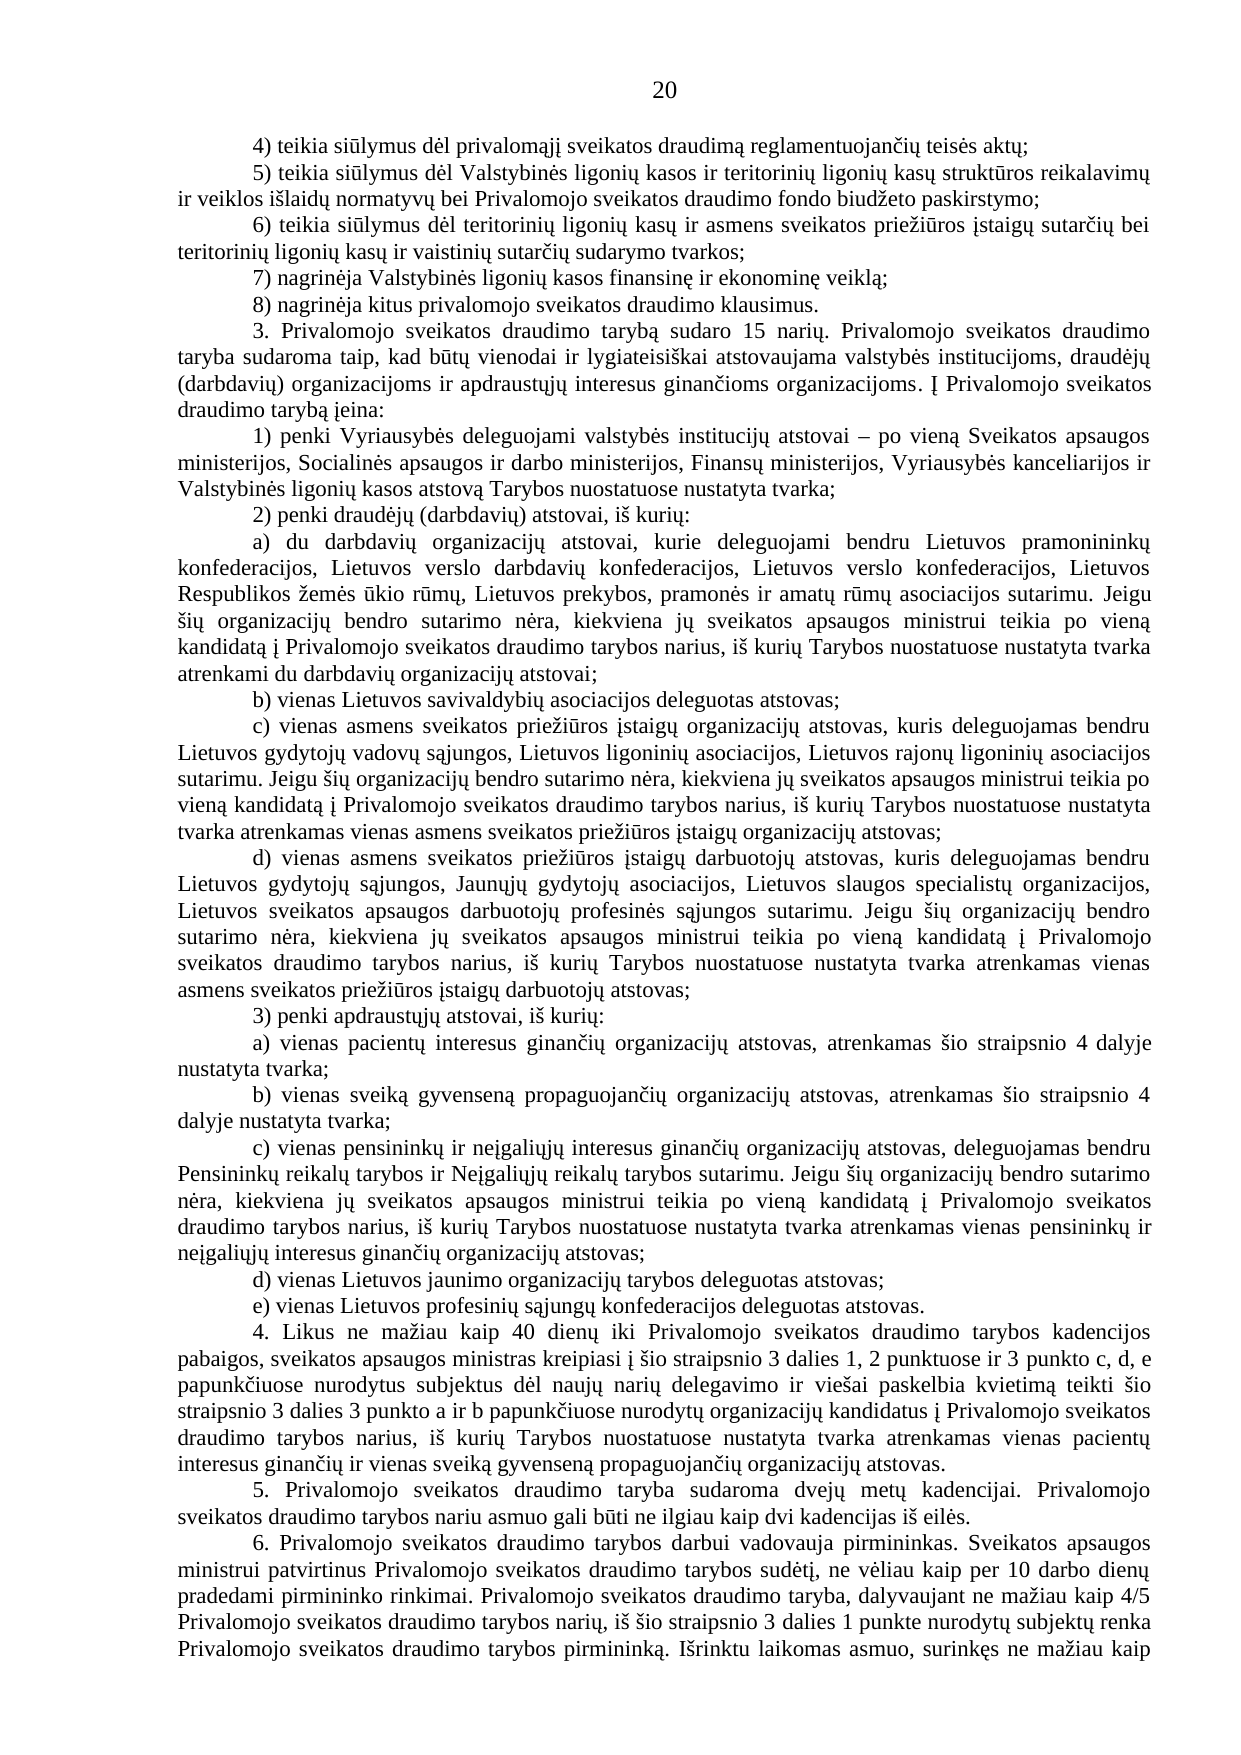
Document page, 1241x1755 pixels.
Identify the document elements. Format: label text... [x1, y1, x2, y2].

text 6. Privalomojo sveikatos draudimo tarybos darbui vadovauja pirmininkas. Sveikatos apsaugos ministrui patvirtinus Privalomojo sveikatos draudimo tarybos sudėtį, ne vėliau kaip per 10 darbo dienų pradedami pirmininko rinkimai. Privalomojo sveikatos draudimo taryba, dalyvaujant ne mažiau kaip 4/5 Privalomojo sveikatos draudimo tarybos narių, iš šio straipsnio 3 dalies 1 punkte nurodytų subjektų renka Privalomojo sveikatos draudimo tarybos pirmininką. Išrinktu laikomas asmuo, surinkęs ne mažiau kaip [177, 1529, 1152, 1661]
text 5) teikia siūlymus dėl Valstybinės ligonių kasos ir teritorinių ligonių kasų struktūros reikalavimų ir veiklos išlaidų normatyvų bei Privalomojo sveikatos draudimo fondo biudžeto paskirstymo; [177, 159, 1152, 212]
text b) vienas Lietuvos savivaldybių asociacijos deleguotas atstovas; [177, 686, 1152, 712]
text 3) penki apdraustųjų atstovai, iš kurių: [177, 1002, 1152, 1028]
text 3. Privalomojo sveikatos draudimo tarybą sudaro 15 narių. Privalomojo sveikatos draudimo taryba sudaroma taip, kad būtų vienodai ir lygiateisiškai atstovaujama valstybės institucijoms, draudėjų (darbdavių) organizacijoms ir apdraustųjų interesus ginančioms organizacijoms. Į Privalomojo sveikatos draudimo tarybą įeina: [177, 317, 1152, 422]
text 7) nagrinėja Valstybinės ligonių kasos finansinę ir ekonominę veiklą; [177, 264, 1152, 291]
text a) du darbdavių organizacijų atstovai, kurie deleguojami bendru Lietuvos pramonininkų konfederacijos, Lietuvos verslo darbdavių konfederacijos, Lietuvos verslo konfederacijos, Lietuvos Respublikos žemės ūkio rūmų, Lietuvos prekybos, pramonės ir amatų rūmų asociacijos sutarimu. Jeigu šių organizacijų bendro sutarimo nėra, kiekviena jų sveikatos apsaugos ministrui teikia po vieną kandidatą į Privalomojo sveikatos draudimo tarybos narius, iš kurių Tarybos nuostatuose nustatyta tvarka atrenkami du darbdavių organizacijų atstovai; [177, 528, 1152, 686]
text d) vienas Lietuvos jaunimo organizacijų tarybos deleguotas atstovas; [177, 1266, 1152, 1292]
text a) vienas pacientų interesus ginančių organizacijų atstovas, atrenkamas šio straipsnio 4 dalyje nustatyta tvarka; [177, 1028, 1152, 1081]
text 4. Likus ne mažiau kaip 40 dienų iki Privalomojo sveikatos draudimo tarybos kadencijos pabaigos, sveikatos apsaugos ministras kreipiasi į šio straipsnio 3 dalies 1, 2 punktuose ir 3 punkto c, d, e papunkčiuose nurodytus subjektus dėl naujų narių delegavimo ir viešai paskelbia kvietimą teikti šio straipsnio 3 dalies 3 punkto a ir b papunkčiuose nurodytų organizacijų kandidatus į Privalomojo sveikatos draudimo tarybos narius, iš kurių Tarybos nuostatuose nustatyta tvarka atrenkamas vienas pacientų interesus ginančių ir vienas sveiką gyvenseną propaguojančių organizacijų atstovas. [177, 1318, 1152, 1477]
text c) vienas pensininkų ir neįgaliųjų interesus ginančių organizacijų atstovas, deleguojamas bendru Pensininkų reikalų tarybos ir Neįgaliųjų reikalų tarybos sutarimu. Jeigu šių organizacijų bendro sutarimo nėra, kiekviena jų sveikatos apsaugos ministrui teikia po vieną kandidatą į Privalomojo sveikatos draudimo tarybos narius, iš kurių Tarybos nuostatuose nustatyta tvarka atrenkamas vienas pensininkų ir neįgaliųjų interesus ginančių organizacijų atstovas; [177, 1134, 1152, 1266]
text 8) nagrinėja kitus privalomojo sveikatos draudimo klausimus. [177, 291, 1152, 317]
text e) vienas Lietuvos profesinių sąjungų konfederacijos deleguotas atstovas. [177, 1292, 1152, 1318]
text 6) teikia siūlymus dėl teritorinių ligonių kasų ir asmens sveikatos priežiūros įstaigų sutarčių bei teritorinių ligonių kasų ir vaistinių sutarčių sudarymo tvarkos; [177, 212, 1152, 264]
text c) vienas asmens sveikatos priežiūros įstaigų organizacijų atstovas, kuris deleguojamas bendru Lietuvos gydytojų vadovų sąjungos, Lietuvos ligoninių asociacijos, Lietuvos rajonų ligoninių asociacijos sutarimu. Jeigu šių organizacijų bendro sutarimo nėra, kiekviena jų sveikatos apsaugos ministrui teikia po vieną kandidatą į Privalomojo sveikatos draudimo tarybos narius, iš kurių Tarybos nuostatuose nustatyta tvarka atrenkamas vienas asmens sveikatos priežiūros įstaigų organizacijų atstovas; [177, 712, 1152, 844]
text 2) penki draudėjų (darbdavių) atstovai, iš kurių: [177, 501, 1152, 528]
text d) vienas asmens sveikatos priežiūros įstaigų darbuotojų atstovas, kuris deleguojamas bendru Lietuvos gydytojų sąjungos, Jaunųjų gydytojų asociacijos, Lietuvos slaugos specialistų organizacijos, Lietuvos sveikatos apsaugos darbuotojų profesinės sąjungos sutarimu. Jeigu šių organizacijų bendro sutarimo nėra, kiekviena jų sveikatos apsaugos ministrui teikia po vieną kandidatą į Privalomojo sveikatos draudimo tarybos narius, iš kurių Tarybos nuostatuose nustatyta tvarka atrenkamas vienas asmens sveikatos priežiūros įstaigų darbuotojų atstovas; [177, 844, 1152, 1002]
text 4) teikia siūlymus dėl privalomąjį sveikatos draudimą reglamentuojančių teisės aktų; [177, 132, 1152, 159]
text b) vienas sveiką gyvenseną propaguojančių organizacijų atstovas, atrenkamas šio straipsnio 4 dalyje nustatyta tvarka; [177, 1081, 1152, 1134]
text 1) penki Vyriausybės deleguojami valstybės institucijų atstovai – po vieną Sveikatos apsaugos ministerijos, Socialinės apsaugos ir darbo ministerijos, Finansų ministerijos, Vyriausybės kanceliarijos ir Valstybinės ligonių kasos atstovą Tarybos nuostatuose nustatyta tvarka; [177, 422, 1152, 501]
text 5. Privalomojo sveikatos draudimo taryba sudaroma dvejų metų kadencijai. Privalomojo sveikatos draudimo tarybos nariu asmuo gali būti ne ilgiau kaip dvi kadencijas iš eilės. [177, 1477, 1152, 1529]
